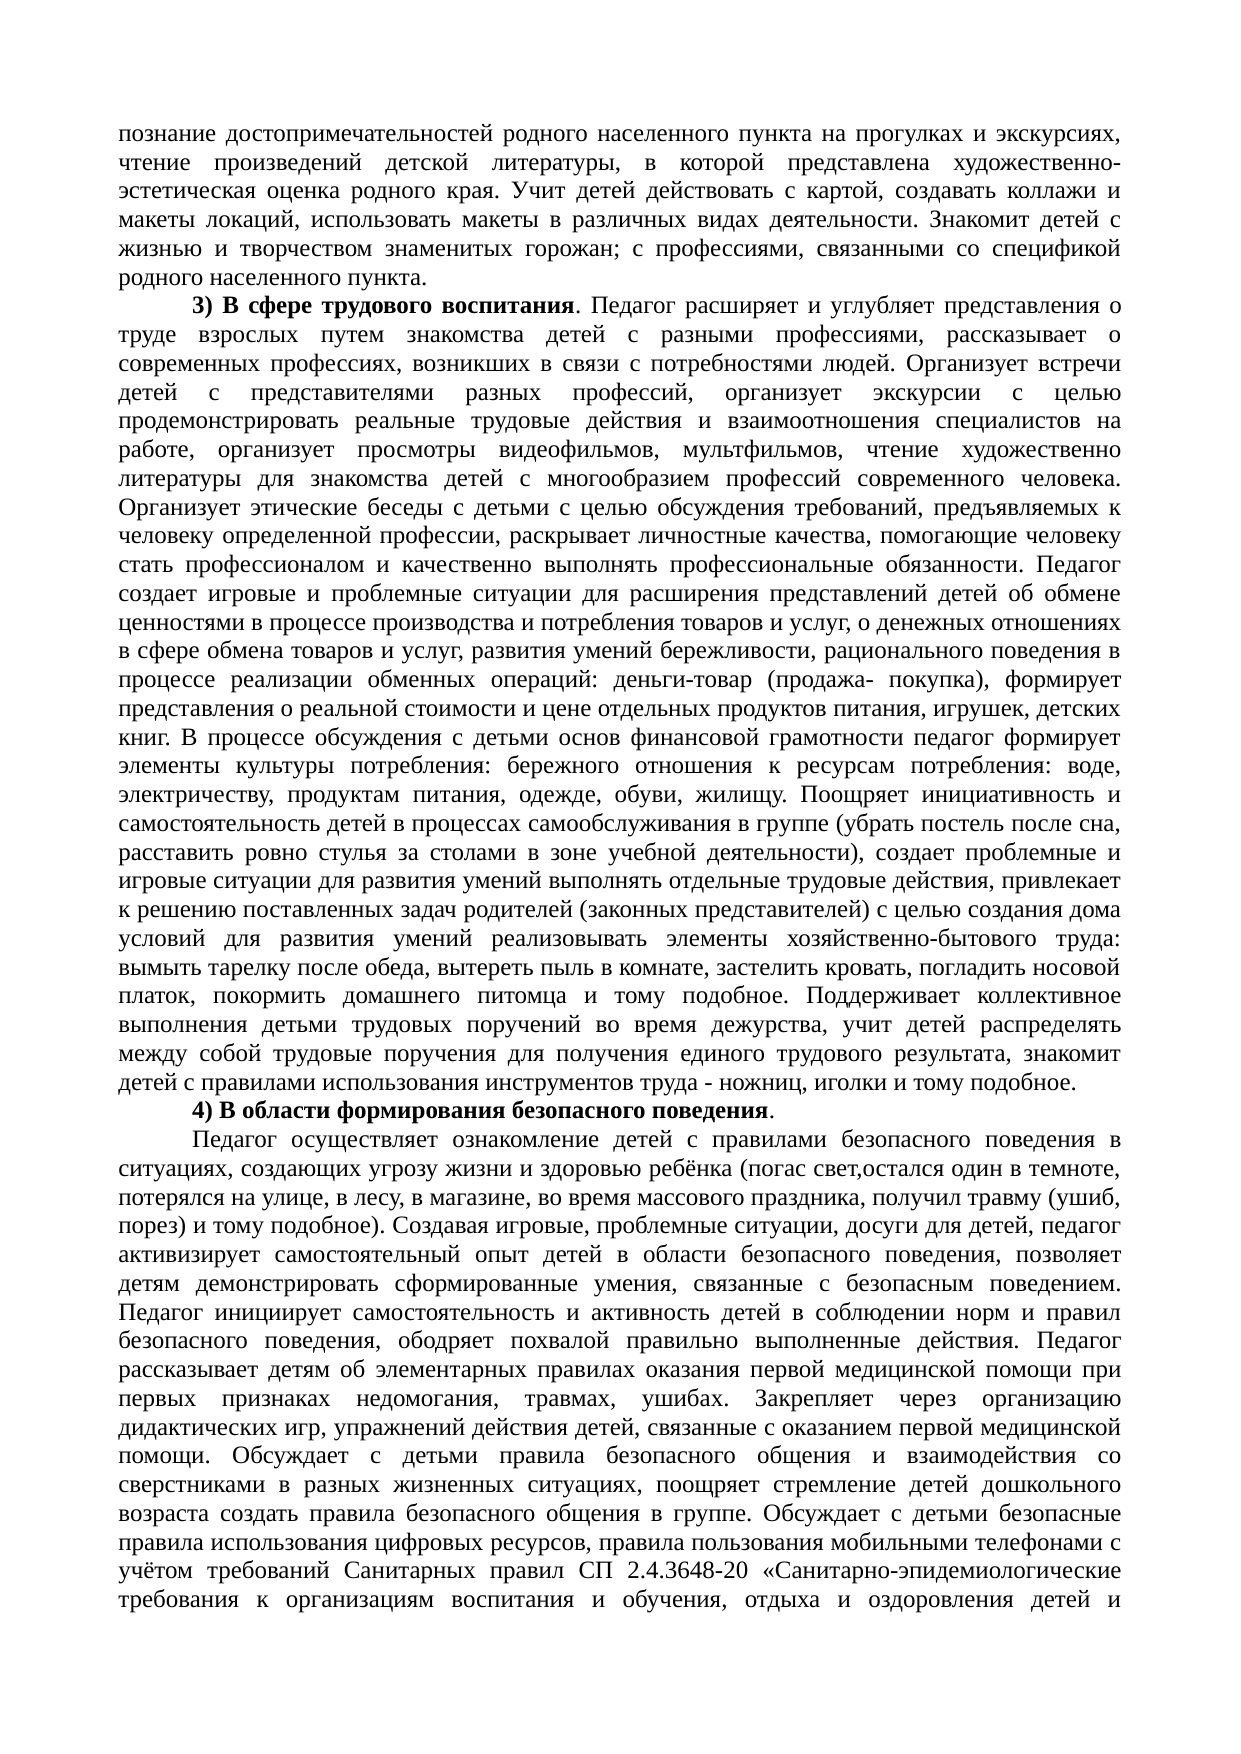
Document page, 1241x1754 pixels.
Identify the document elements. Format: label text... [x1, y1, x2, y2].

text 3) В сфере трудового воспитания. Педагог расширяет и углубляет представления о труде взрослых путем знакомства детей с разными профессиями, рассказывает о современных профессиях, возникших в связи с потребностями людей. Организует встречи детей с представителями разных профессий, организует экскурсии с целью продемонстрировать реальные трудовые действия и взаимоотношения специалистов на работе, организует просмотры видеофильмов, мультфильмов, чтение художественно литературы для знакомства детей с многообразием профессий современного человека. Организует этические беседы с детьми с целью обсуждения требований, предъявляемых к человеку определенной профессии, раскрывает личностные качества, помогающие человеку стать профессионалом и качественно выполнять профессиональные обязанности. Педагог создает игровые и проблемные ситуации для расширения представлений детей об обмене ценностями в процессе производства и потребления товаров и услуг, о денежных отношениях в сфере обмена товаров и услуг, развития умений бережливости, рационального поведения в процессе реализации обменных операций: деньги-товар (продажа- покупка), формирует представления о реальной стоимости и цене отдельных продуктов питания, игрушек, детских книг. В процессе обсуждения с детьми основ финансовой грамотности педагог формирует элементы культуры потребления: бережного отношения к ресурсам потребления: воде, электричеству, продуктам питания, одежде, обуви, жилищу. Поощряет инициативность и самостоятельность детей в процессах самообслуживания в группе (убрать постель после сна, расставить ровно стулья за столами в зоне учебной деятельности), создает проблемные и игровые ситуации для развития умений выполнять отдельные трудовые действия, привлекает к решению поставленных задач родителей (законных представителей) с целью создания дома условий для развития умений реализовывать элементы хозяйственно-бытового труда: вымыть тарелку после обеда, вытереть пыль в комнате, застелить кровать, погладить носовой платок, покормить домашнего питомца и тому подобное. Поддерживает коллективное выполнения детьми трудовых поручений во время дежурства, учит детей распределять между собой трудовые поручения для получения единого трудового результата, знакомит детей с правилами использования инструментов труда - ножниц, иголки и тому подобное. [118, 291, 1122, 1096]
text 4) В области формирования безопасного поведения. [118, 1096, 1122, 1124]
text Педагог осуществляет ознакомление детей с правилами безопасного поведения в ситуациях, создающих угрозу жизни и здоровью ребёнка (погас свет,остался один в темноте, потерялся на улице, в лесу, в магазине, во время массового праздника, получил травму (ушиб, порез) и тому подобное). Создавая игровые, проблемные ситуации, досуги для детей, педагог активизирует самостоятельный опыт детей в области безопасного поведения, позволяет детям демонстрировать сформированные умения, связанные с безопасным поведением. Педагог инициирует самостоятельность и активность детей в соблюдении норм и правил безопасного поведения, ободряет похвалой правильно выполненные действия. Педагог рассказывает детям об элементарных правилах оказания первой медицинской помощи при первых признаках недомогания, травмах, ушибах. Закрепляет через организацию дидактических игр, упражнений действия детей, связанные с оказанием первой медицинской помощи. Обсуждает с детьми правила безопасного общения и взаимодействия со сверстниками в разных жизненных ситуациях, поощряет стремление детей дошкольного возраста создать правила безопасного общения в группе. Обсуждает с детьми безопасные правила использования цифровых ресурсов, правила пользования мобильными телефонами с учётом требований Санитарных правил СП 2.4.3648-20 «Санитарно-эпидемиологические требования к организациям воспитания и обучения, отдыха и оздоровления детей и [118, 1124, 1122, 1613]
text познание достопримечательностей родного населенного пункта на прогулках и экскурсиях, чтение произведений детской литературы, в которой представлена художественно-эстетическая оценка родного края. Учит детей действовать с картой, создавать коллажи и макеты локаций, использовать макеты в различных видах деятельности. Знакомит детей с жизнью и творчеством знаменитых горожан; с профессиями, связанными со спецификой родного населенного пункта. [118, 118, 1122, 291]
